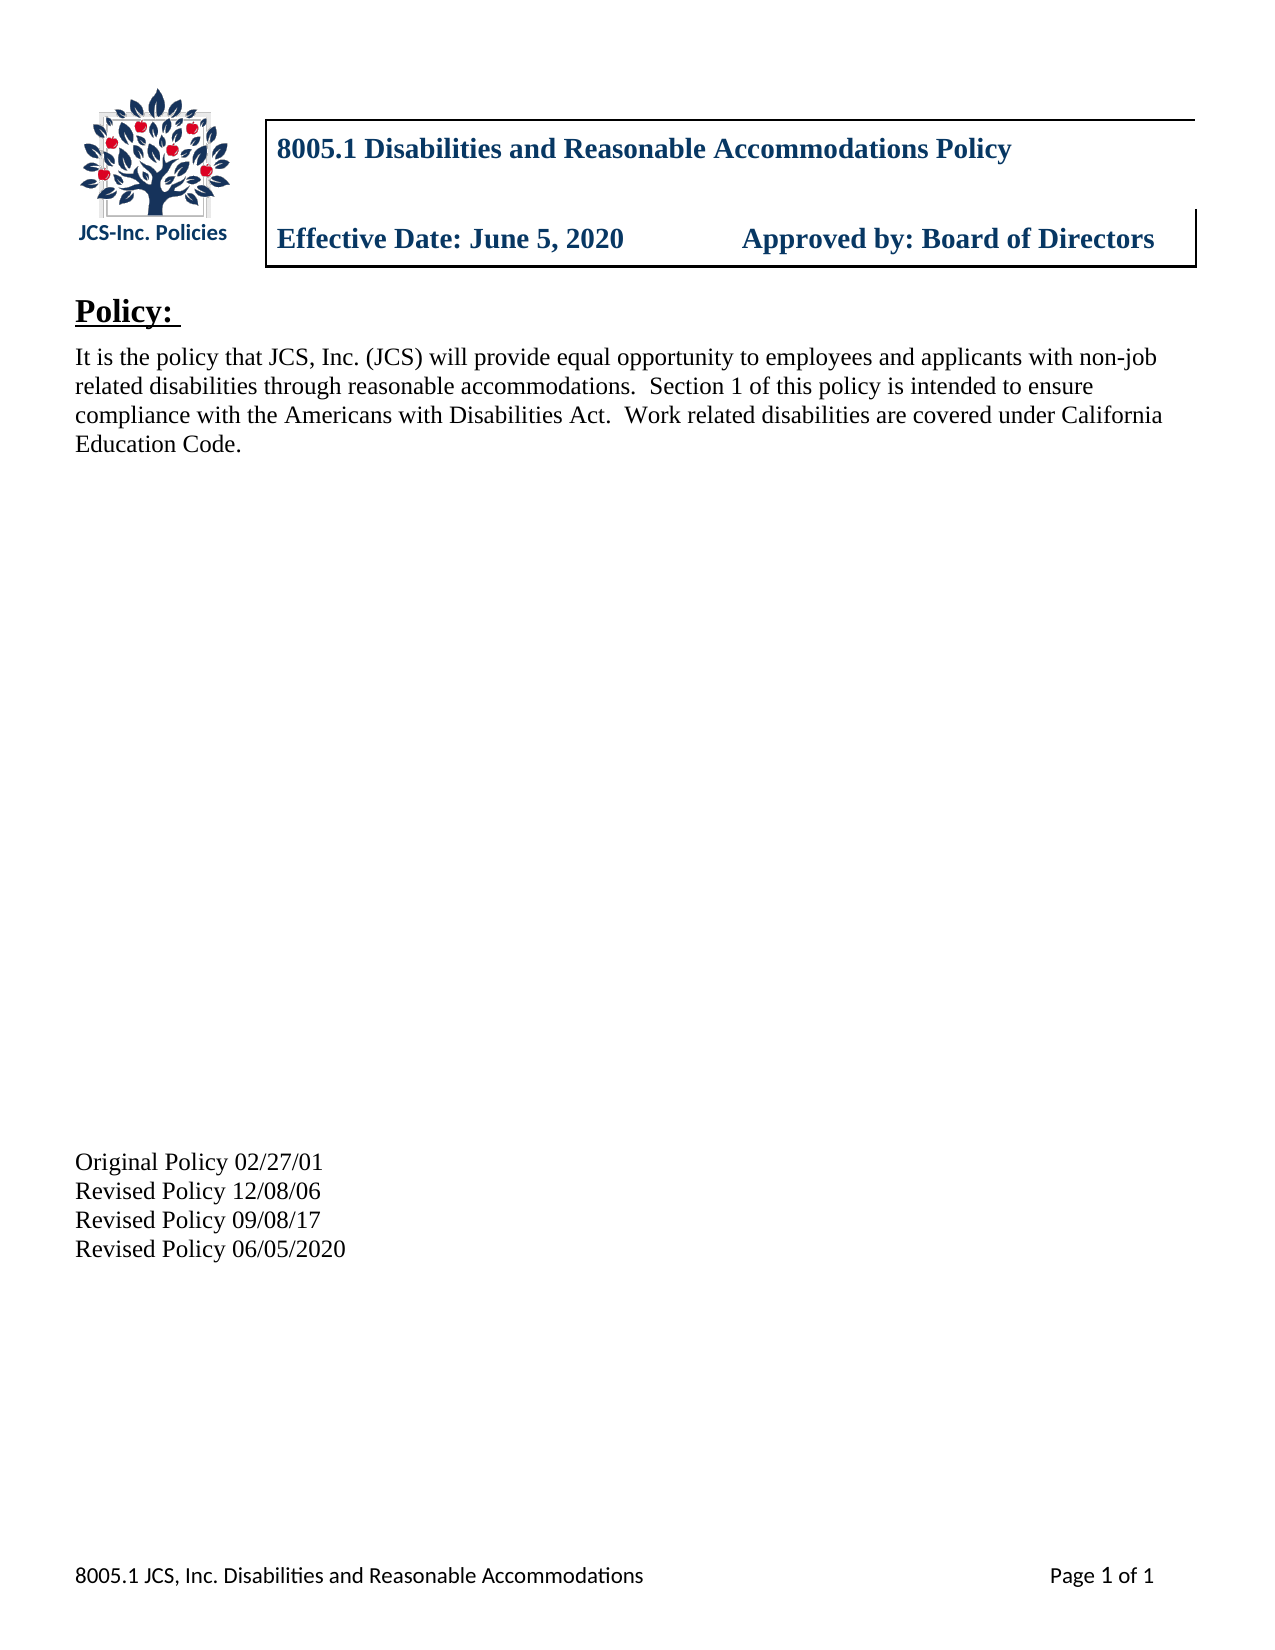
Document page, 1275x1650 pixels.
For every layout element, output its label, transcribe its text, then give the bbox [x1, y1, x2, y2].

text Revised Policy 12/08/06 [75, 1176, 1200, 1205]
text It is the policy that JCS, Inc. (JCS) will provide equal opportunity to employees and applicants with non-job related disabilities through reasonable accommodations. Section 1 of this policy is intended to ensure compliance with the Americans with Disabilities Act. Work related disabilities are covered under California Education Code. [75, 342, 1200, 457]
text Revised Policy 06/05/2020 [75, 1234, 1200, 1262]
text Revised Policy 09/08/17 [75, 1205, 1200, 1234]
picture [78, 85, 233, 218]
text Original Policy 02/27/01 [75, 1147, 1200, 1176]
text Policy: [75, 292, 1275, 330]
